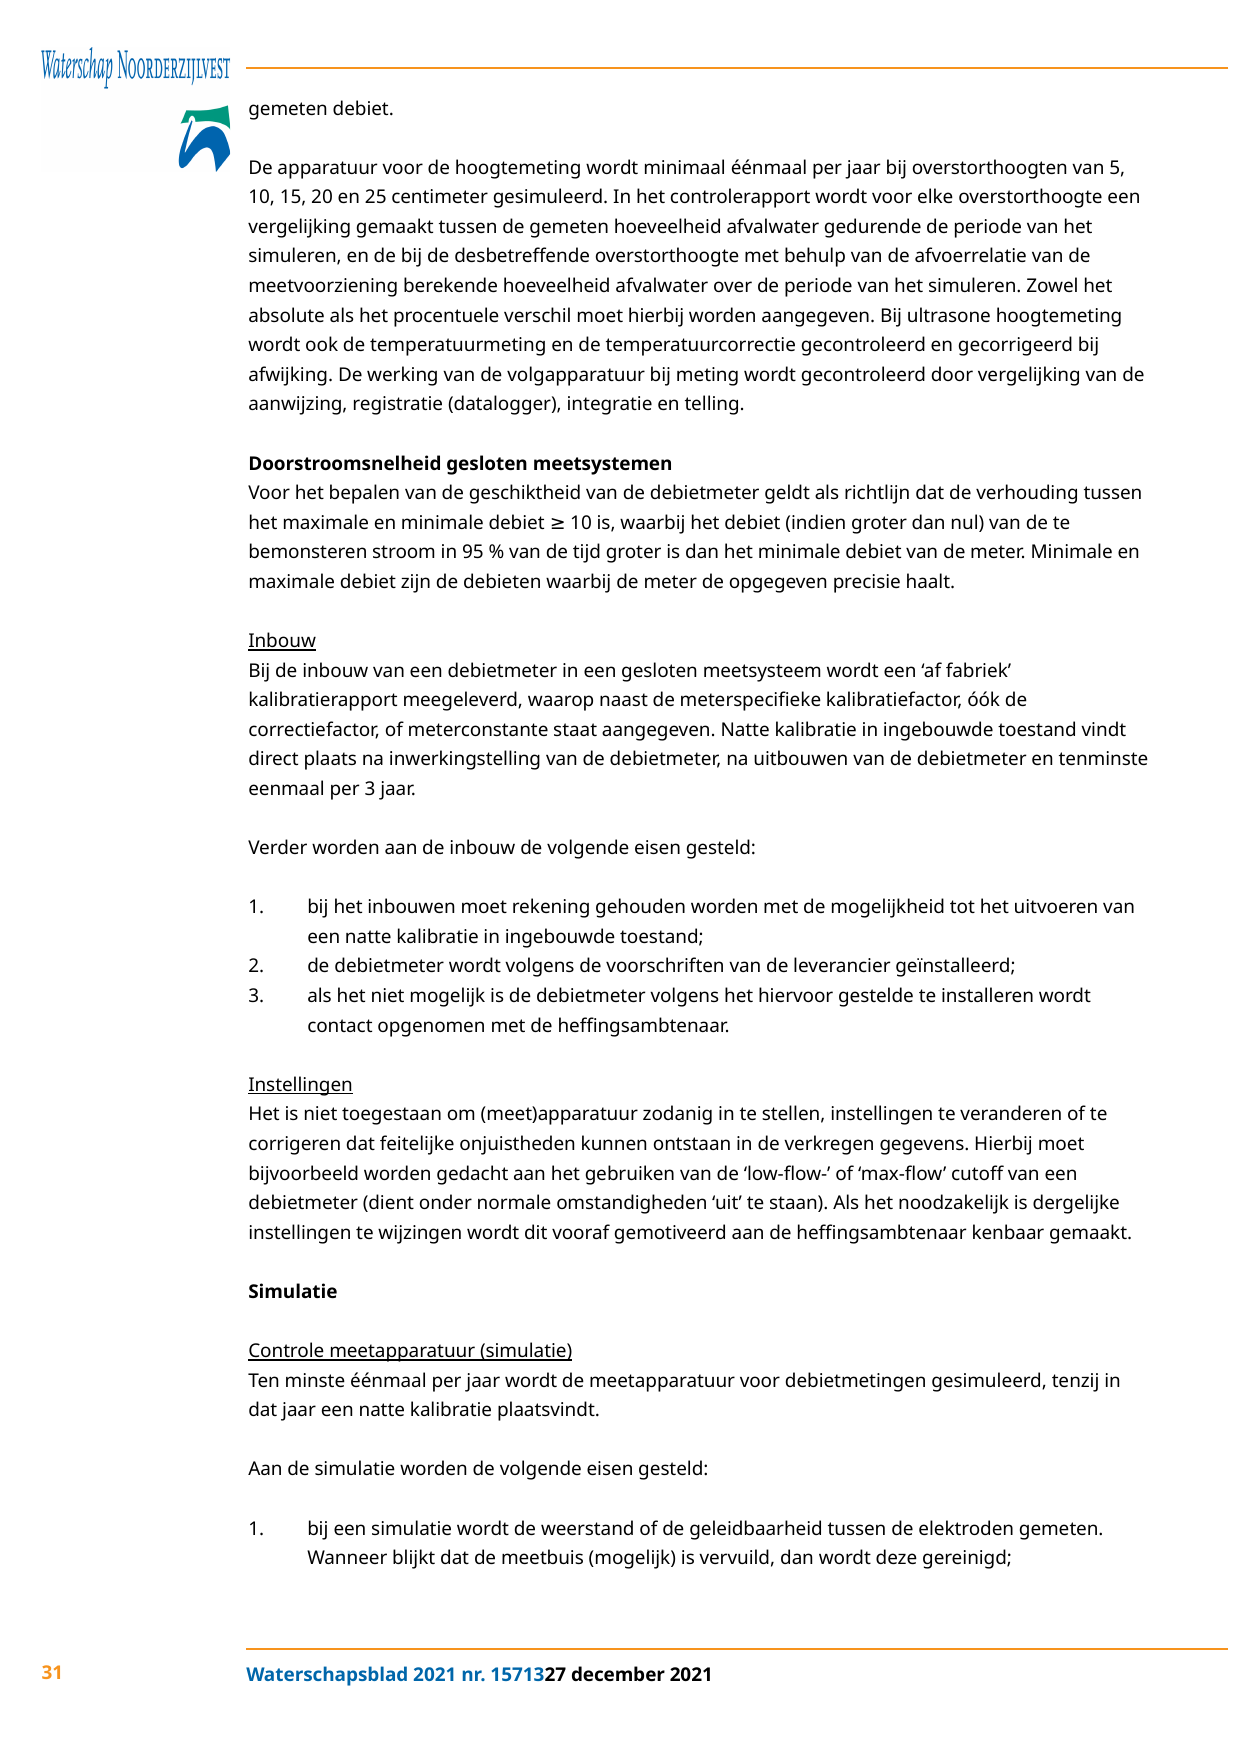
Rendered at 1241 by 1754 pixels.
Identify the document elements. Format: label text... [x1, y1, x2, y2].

text Simulatie [248, 1278, 1152, 1304]
text Doorstroomsnelheid gesloten meetsystemen [248, 450, 1152, 476]
text Voor het bepalen van de geschiktheid van de debietmeter geldt als richtlijn dat de verhouding tussen het maximale en minimale debiet ≥ 10 is, waarbij het debiet (indien groter dan nul) van de te bemonsteren stroom in 95 % van de tijd groter is dan het minimale debiet van de meter. Minimale en maximale debiet zijn de debieten waarbij de meter de opgegeven precisie haalt. [248, 479, 1152, 594]
text Inbouw [248, 627, 1152, 653]
text De apparatuur voor de hoogtemeting wordt minimaal éénmaal per jaar bij overstorthoogten van 5, 10, 15, 20 en 25 centimeter gesimuleerd. In het controlerapport wordt voor elke overstorthoogte een vergelijking gemaakt tussen de gemeten hoeveelheid afvalwater gedurende de periode van het simuleren, en de bij de desbetreffende overstorthoogte met behulp van de afvoerrelatie van de meetvoorziening berekende hoeveelheid afvalwater over de periode van het simuleren. Zowel het absolute als het procentuele verschil moet hierbij worden aangegeven. Bij ultrasone hoogtemeting wordt ook de temperatuurmeting en de temperatuurcorrectie gecontroleerd en gecorrigeerd bij afwijking. De werking van de volgapparatuur bij meting wordt gecontroleerd door vergelijking van de aanwijzing, registratie (datalogger), integratie en telling. [248, 154, 1152, 416]
list bij een simulatie wordt de weerstand of de geleidbaarheid tussen de elektroden gemeten. Wanneer blijkt dat de meetbuis (mogelijk) is vervuild, dan wordt deze gereinigd; [248, 1515, 1152, 1570]
list bij het inbouwen moet rekening gehouden worden met de mogelijkheid tot het uitvoeren van een natte kalibratie in ingebouwde toestand; [248, 893, 1152, 949]
text gemeten debiet. [248, 95, 1152, 121]
text Controle meetapparatuur (simulatie) [248, 1337, 1152, 1363]
text Ten minste éénmaal per jaar wordt de meetapparatuur voor debietmetingen gesimuleerd, tenzij in dat jaar een natte kalibratie plaatsvindt. [248, 1367, 1152, 1422]
text Het is niet toegestaan om (meet)apparatuur zodanig in te stellen, instellingen te veranderen of te corrigeren dat feitelijke onjuistheden kunnen ontstaan in de verkregen gegevens. Hierbij moet bijvoorbeeld worden gedacht aan het gebruiken van de ‘low-flow-’ of ‘max-flow’ cutoff van een debietmeter (dient onder normale omstandigheden ‘uit’ te staan). Als het noodzakelijk is dergelijke instellingen te wijzingen wordt dit vooraf gemotiveerd aan de heffingsambtenaar kenbaar gemaakt. [248, 1101, 1152, 1245]
picture [41, 47, 231, 172]
text Instellingen [248, 1071, 1152, 1097]
text Bij de inbouw van een debietmeter in een gesloten meetsysteem wordt een ‘af fabriek’ kalibratierapport meegeleverd, waarop naast de meterspecifieke kalibratiefactor, óók de correctiefactor, of meterconstante staat aangegeven. Natte kalibratie in ingebouwde toestand vindt direct plaats na inwerkingstelling van de debietmeter, na uitbouwen van de debietmeter en tenminste eenmaal per 3 jaar. [248, 657, 1152, 801]
list als het niet mogelijk is de debietmeter volgens het hiervoor gestelde te installeren wordt contact opgenomen met de heffingsambtenaar. [248, 982, 1152, 1038]
text Aan de simulatie worden de volgende eisen gesteld: [248, 1456, 1152, 1481]
text Verder worden aan de inbouw de volgende eisen gesteld: [248, 834, 1152, 860]
list de debietmeter wordt volgens de voorschriften van de leverancier geïnstalleerd; [248, 953, 1152, 978]
